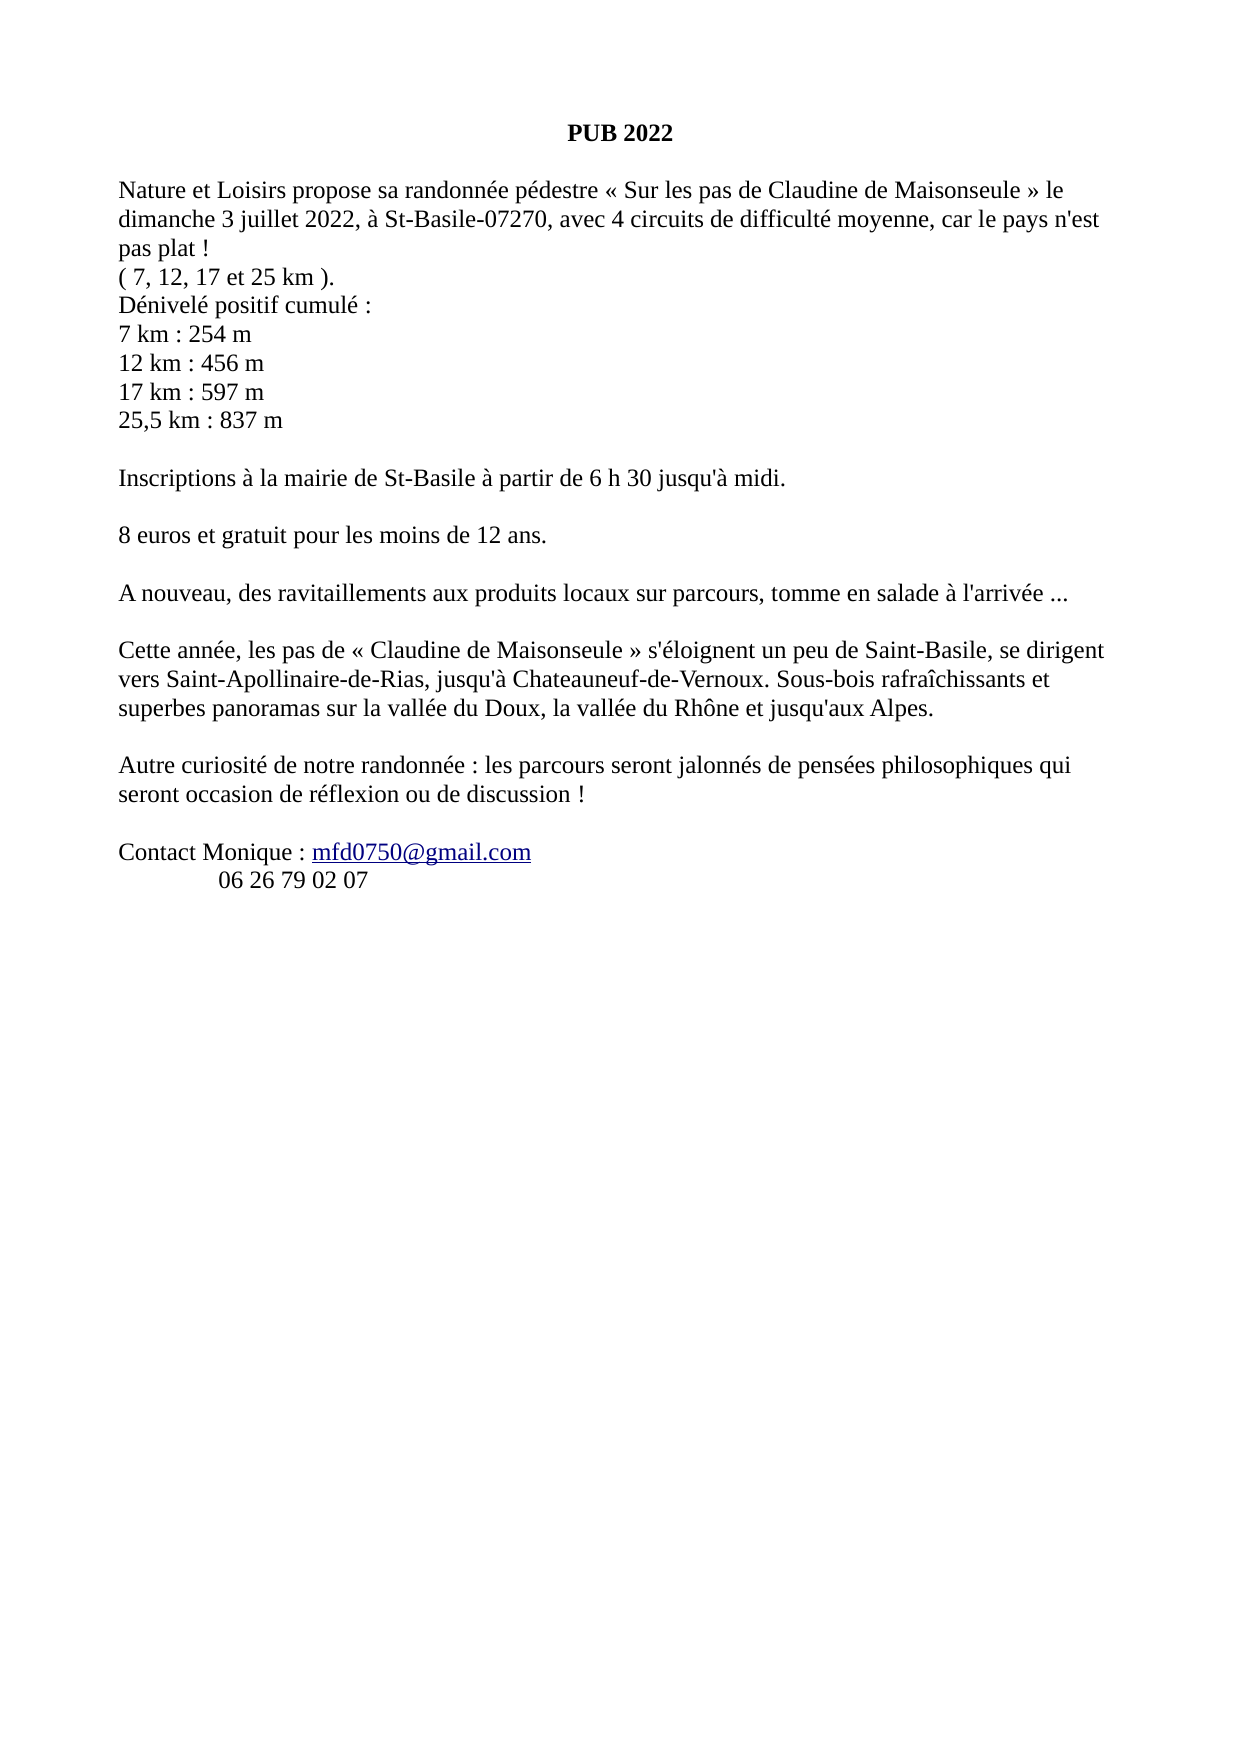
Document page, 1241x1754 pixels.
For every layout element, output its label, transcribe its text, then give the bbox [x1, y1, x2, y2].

text 17 km : 597 m [118, 377, 1122, 406]
text ( 7, 12, 17 et 25 km ). [118, 262, 1122, 291]
text Cette année, les pas de « Claudine de Maisonseule » s'éloignent un peu de Saint-Basile, se dirigent vers Saint-Apollinaire-de-Rias, jusqu'à Chateauneuf-de-Vernoux. Sous-bois rafraîchissants et superbes panoramas sur la vallée du Doux, la vallée du Rhône et jusqu'aux Alpes. [118, 636, 1122, 722]
text Inscriptions à la mairie de St-Basile à partir de 6 h 30 jusqu'à midi. [118, 463, 1122, 492]
text 06 26 79 02 07 [118, 866, 1122, 894]
text A nouveau, des ravitaillements aux produits locaux sur parcours, tomme en salade à l'arrivée ... [118, 578, 1122, 607]
text 8 euros et gratuit pour les moins de 12 ans. [118, 521, 1122, 549]
text Nature et Loisirs propose sa randonnée pédestre « Sur les pas de Claudine de Maisonseule » le dimanche 3 juillet 2022, à St-Basile-07270, avec 4 circuits de difficulté moyenne, car le pays n'est pas plat ! [118, 176, 1122, 262]
text Dénivelé positif cumulé : [118, 291, 1122, 319]
text Contact Monique : mfd0750@gmail.com [118, 837, 1122, 866]
text Autre curiosité de notre randonnée : les parcours seront jalonnés de pensées philosophiques qui seront occasion de réflexion ou de discussion ! [118, 751, 1122, 808]
text PUB 2022 [118, 118, 1122, 147]
text 25,5 km : 837 m [118, 406, 1122, 434]
text 12 km : 456 m [118, 348, 1122, 377]
text 7 km : 254 m [118, 319, 1122, 348]
